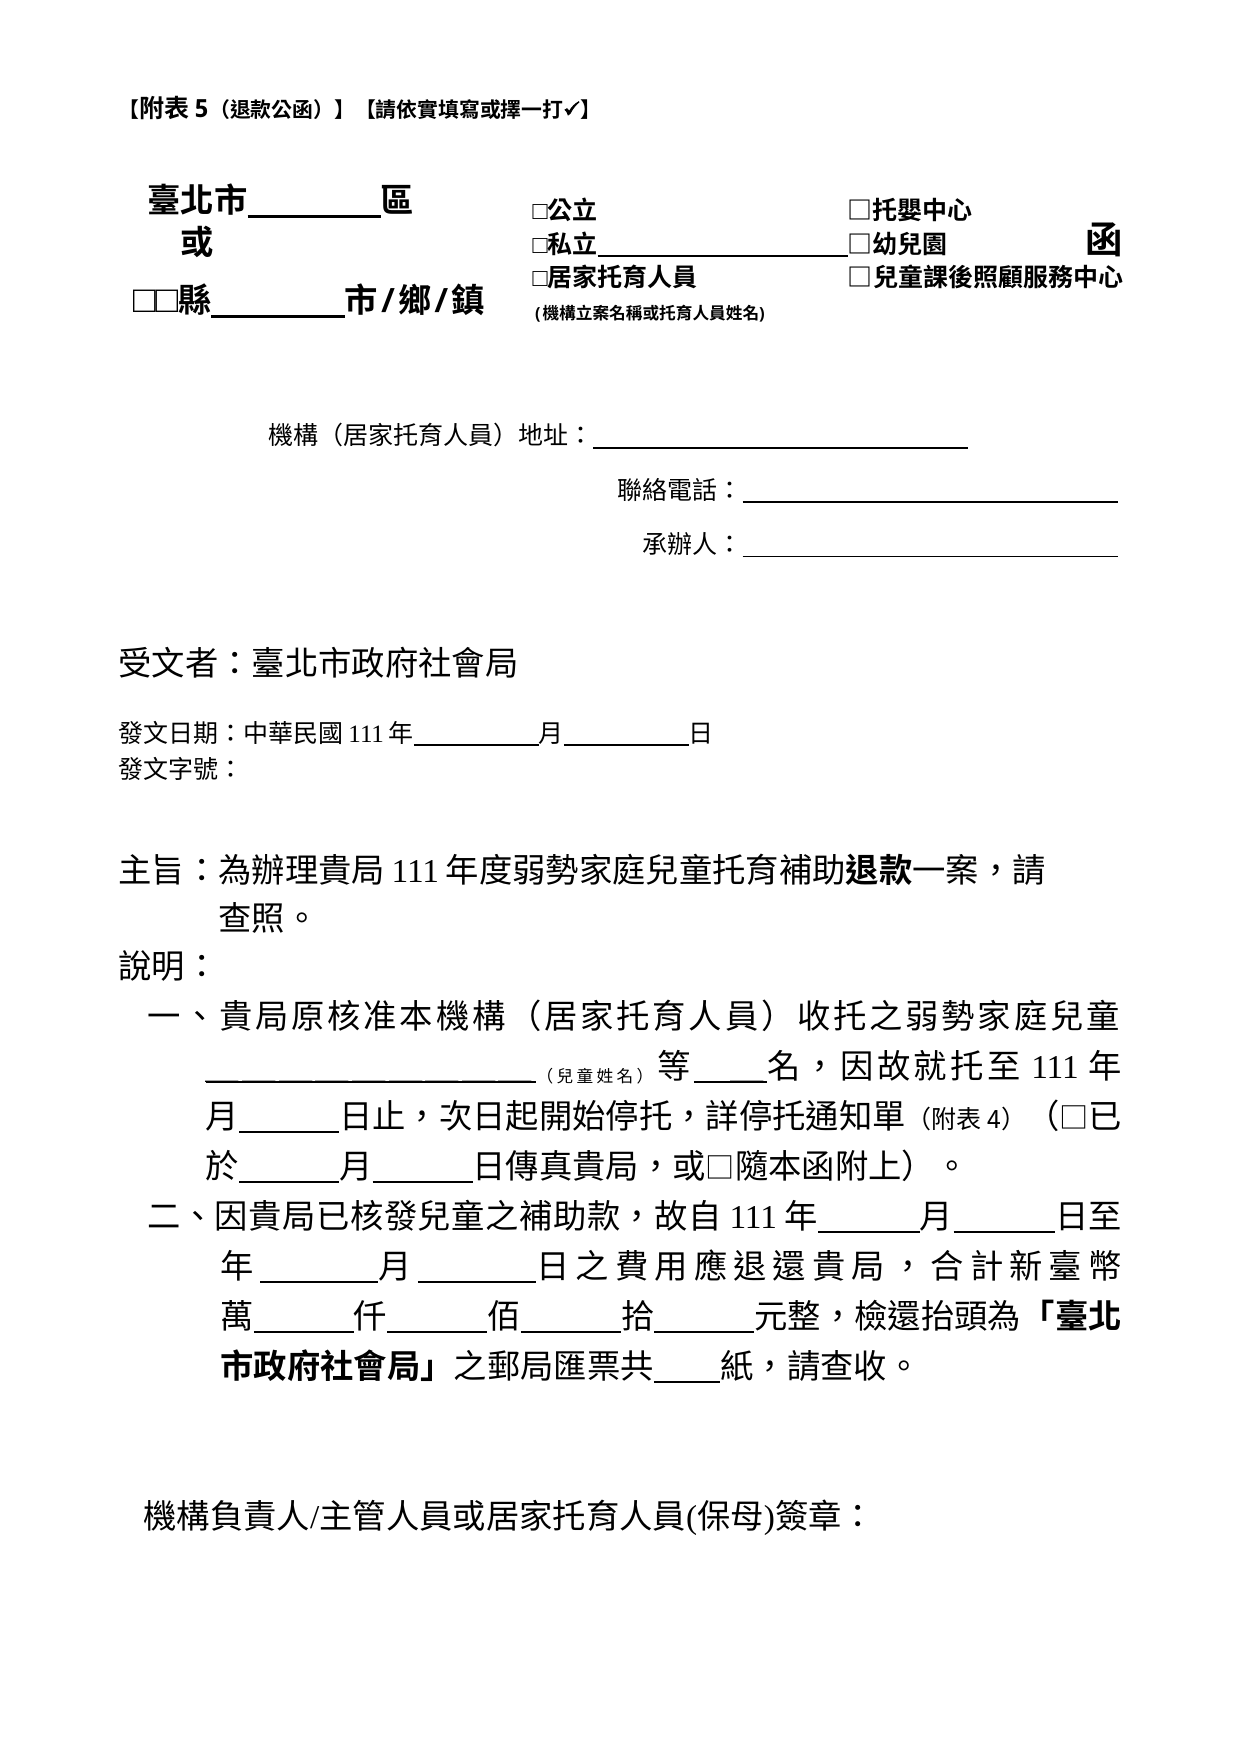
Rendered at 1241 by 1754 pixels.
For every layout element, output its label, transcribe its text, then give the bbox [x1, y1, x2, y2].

text 二、因貴局已核發兒童之補助款，故自111年 月 日至 年 月 日之費用應退還貴局，合計新臺幣 萬 仟 佰 拾 元整，檢還抬頭為「臺北市政府社會局」之郵局匯票共 紙，請查收。 [147, 1188, 1122, 1388]
text 臺北市 區 [118, 189, 517, 219]
text 一、貴局原核准本機構（居家托育人員）收托之弱勢家庭兒童 ＿＿＿＿＿＿＿＿＿（兒童姓名）等 ＿名，因故就托至111年 月 日止，次日起開始停托，詳停托通知單（附表4）（□已於 月 日傳真貴局，或□隨本函附上）。 [147, 988, 1122, 1188]
text 承辦人： [118, 524, 1122, 561]
text 或 [118, 231, 517, 260]
text 說明： [118, 940, 1122, 988]
text 主旨：為辦理貴局111年度弱勢家庭兒童托育補助退款一案，請 [118, 843, 1122, 892]
text 發文日期：中華民國111年 月 日 [118, 713, 1122, 749]
text 發文字號： [118, 749, 1122, 786]
text 受文者：臺北市政府社會局 [118, 636, 1122, 684]
text □私立 □幼兒園 函 [532, 226, 1138, 260]
text □公立 □托嬰中心 [532, 193, 1138, 226]
text 機構（居家托育人員）地址： [118, 416, 1122, 452]
text (機構立案名稱或托育人員姓名) [532, 293, 1138, 326]
text □□縣 市/鄉/鎮 [118, 273, 517, 323]
text 查照。 [218, 892, 1122, 940]
text 機構負責人/主管人員或居家托育人員(保母)簽章： [118, 1488, 1122, 1538]
text □居家托育人員 □兒童課後照顧服務中心 [532, 260, 1138, 293]
text 【附表5（退款公函）】【請依實填寫或擇一打】 [118, 89, 1122, 125]
text 聯絡電話： [118, 470, 1122, 506]
